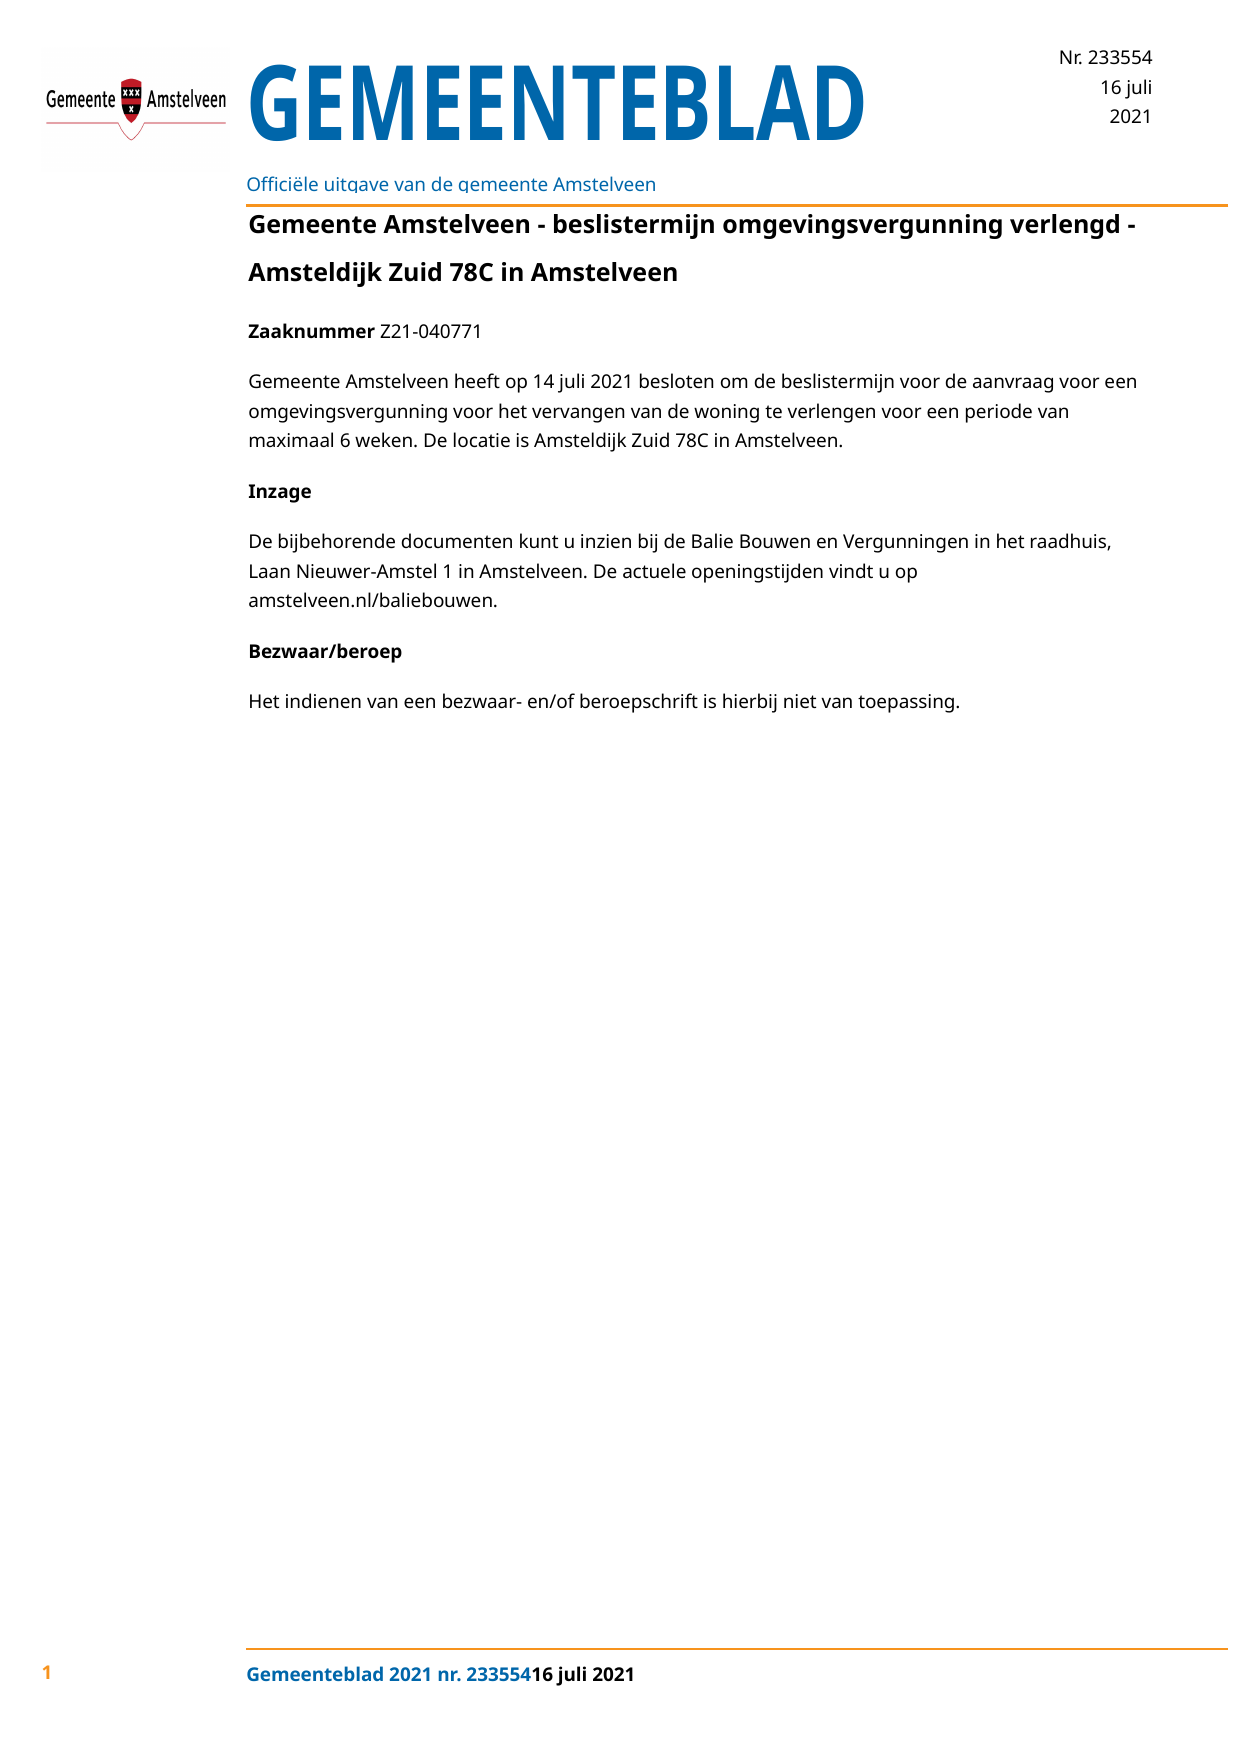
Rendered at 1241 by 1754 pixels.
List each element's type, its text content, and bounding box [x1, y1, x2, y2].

text Bezwaar/beroep [248, 638, 1152, 664]
text Gemeente Amstelveen heeft op 14 juli 2021 besloten om de beslistermijn voor de aanvraag voor een omgevingsvergunning voor het vervangen van de woning te verlengen voor een periode van maximaal 6 weken. De locatie is Amsteldijk Zuid 78C in Amstelveen. [248, 368, 1152, 453]
text Zaaknummer Z21-040771 [248, 318, 1152, 344]
text Inzage [248, 478, 1152, 504]
text Het indienen van een bezwaar- en/of beroepschrift is hierbij niet van toepassing. [248, 688, 1152, 714]
text De bijbehorende documenten kunt u inzien bij de Balie Bouwen en Vergunningen in het raadhuis, Laan Nieuwer-Amstel 1 in Amstelveen. De actuele openingstijden vindt u op amstelveen.nl/baliebouwen. [248, 528, 1152, 613]
picture [41, 47, 231, 172]
text Gemeente Amstelveen - beslistermijn omgevingsvergunning verlengd - Amsteldijk Zuid 78C in Amstelveen [248, 207, 1152, 288]
